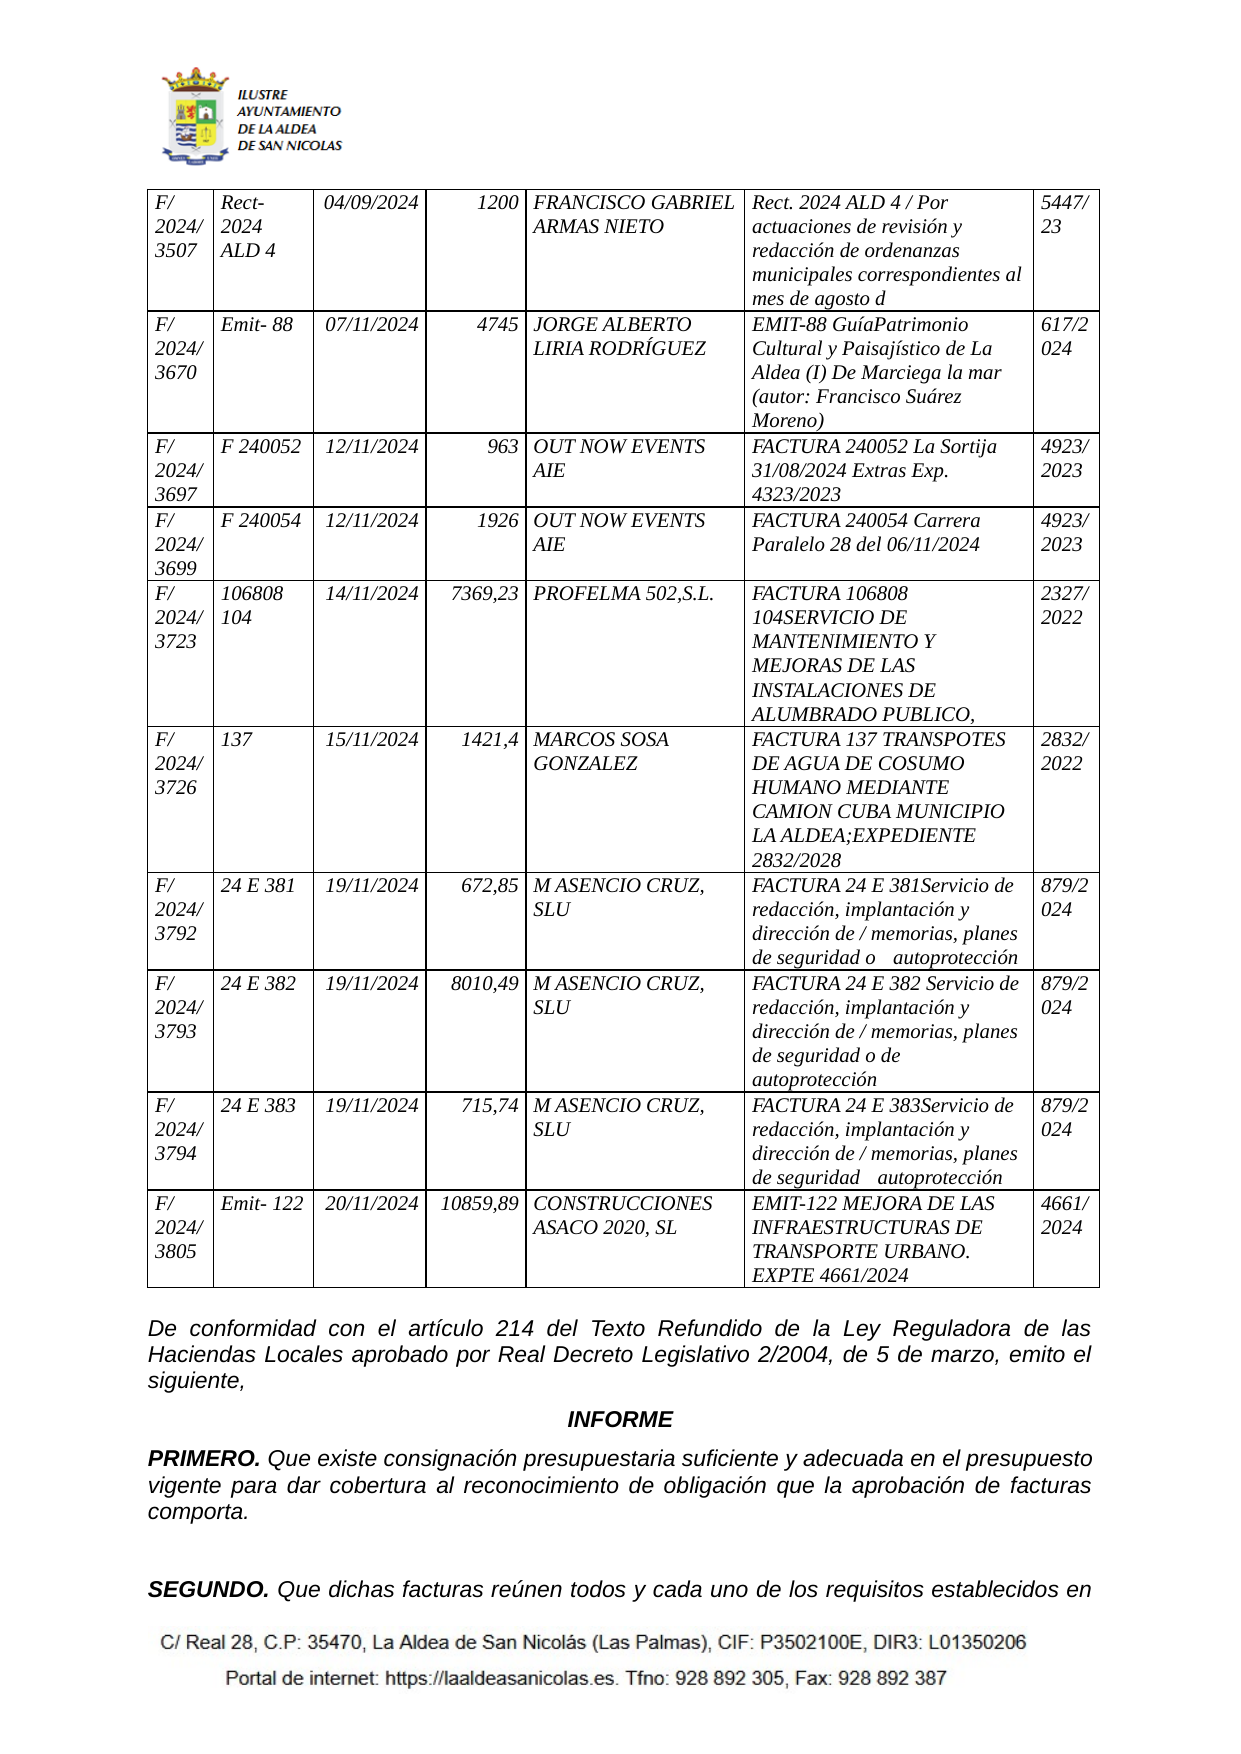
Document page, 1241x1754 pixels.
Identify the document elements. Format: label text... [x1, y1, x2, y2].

table_cell F/2024/3794 [148, 1093, 213, 1189]
table_cell F/2024/3699 [148, 508, 213, 580]
table_cell 879/2024 [1034, 1093, 1099, 1189]
table_cell 8010,49 [427, 971, 525, 1091]
table_cell EMIT-122 MEJORA DE LAS INFRAESTRUCTURAS DE TRANSPORTE URBANO. EXPTE 4661/2024 [745, 1191, 1033, 1287]
table_cell 715,74 [427, 1093, 525, 1189]
table_cell MARCOS SOSA GONZALEZ [527, 727, 744, 872]
text SEGUNDO. Que dichas facturas reúnen todos y cada uno de los requisitos establecidos en [148, 1576, 1093, 1602]
table_cell F/2024/3670 [148, 312, 213, 432]
table_cell 19/11/2024 [314, 1093, 425, 1189]
table_cell 07/11/2024 [314, 312, 425, 432]
table_cell F/2024/3805 [148, 1191, 213, 1287]
table_cell FACTURA 24 E 381Servicio de redacción, implantación y dirección de / memorias, planes de seguridad o autoprotección [745, 873, 1033, 969]
table_cell 5447/23 [1034, 190, 1099, 310]
table_cell Rect-2024 ALD 4 [214, 190, 313, 310]
table_cell 24 E 383 [214, 1093, 313, 1189]
table_cell M ASENCIO CRUZ, SLU [527, 1093, 744, 1189]
table_cell 7369,23 [427, 581, 525, 726]
table_cell 672,85 [427, 873, 525, 969]
table_cell FACTURA 24 E 383Servicio de redacción, implantación y dirección de / memorias, planes de seguridad autoprotección [745, 1093, 1033, 1189]
table_cell 1421,4 [427, 727, 525, 872]
table_cell F 240054 [214, 508, 313, 580]
table_cell 4661/2024 [1034, 1191, 1099, 1287]
table_cell FRANCISCO GABRIEL ARMAS NIETO [527, 190, 744, 310]
table_cell F/2024/3507 [148, 190, 213, 310]
table_cell CONSTRUCCIONES ASACO 2020, SL [527, 1191, 744, 1287]
table_cell 24 E 382 [214, 971, 313, 1091]
table_cell FACTURA 106808 104SERVICIO DE MANTENIMIENTO Y MEJORAS DE LAS INSTALACIONES DE ALUMBRADO PUBLICO, [745, 581, 1033, 726]
table_cell 12/11/2024 [314, 434, 425, 506]
table_cell 10859,89 [427, 1191, 525, 1287]
table_cell F/2024/3723 [148, 581, 213, 726]
picture [148, 1626, 1034, 1694]
table_cell 2832/2022 [1034, 727, 1099, 872]
table_cell Rect. 2024 ALD 4 / Por actuaciones de revisión y redacción de ordenanzas municipales correspondientes al mes de agosto d [745, 190, 1033, 310]
table_cell 19/11/2024 [314, 873, 425, 969]
table_cell F/2024/3793 [148, 971, 213, 1091]
table_cell 2327/2022 [1034, 581, 1099, 726]
table_cell OUT NOW EVENTS AIE [527, 434, 744, 506]
table_cell 15/11/2024 [314, 727, 425, 872]
table_cell 1200 [427, 190, 525, 310]
text PRIMERO. Que existe consignación presupuestaria suficiente y adecuada en el presupuesto vigente para dar cobertura al reconocimiento de obligación que la aprobación de facturas comporta. [148, 1445, 1093, 1524]
table_cell Emit- 88 [214, 312, 313, 432]
table_cell 879/2024 [1034, 873, 1099, 969]
table_cell M ASENCIO CRUZ, SLU [527, 971, 744, 1091]
text INFORME [148, 1406, 1093, 1433]
table_cell 4923/2023 [1034, 434, 1099, 506]
table_cell EMIT-88 GuíaPatrimonio Cultural y Paisajístico de La Aldea (I) De Marciega la mar (autor: Francisco Suárez Moreno) [745, 312, 1033, 432]
table_cell 04/09/2024 [314, 190, 425, 310]
table_cell 20/11/2024 [314, 1191, 425, 1287]
picture [148, 59, 358, 173]
table_cell 879/2024 [1034, 971, 1099, 1091]
table_cell 137 [214, 727, 313, 872]
table_cell 4745 [427, 312, 525, 432]
table_cell FACTURA 240054 Carrera Paralelo 28 del 06/11/2024 [745, 508, 1033, 580]
table_cell FACTURA 137 TRANSPOTES DE AGUA DE COSUMO HUMANO MEDIANTE CAMION CUBA MUNICIPIO LA ALDEA;EXPEDIENTE 2832/2028 [745, 727, 1033, 872]
table_cell FACTURA 24 E 382 Servicio de redacción, implantación y dirección de / memorias, planes de seguridad o de autoprotección [745, 971, 1033, 1091]
table_cell F/2024/3726 [148, 727, 213, 872]
table_cell F/2024/3697 [148, 434, 213, 506]
table_cell Emit- 122 [214, 1191, 313, 1287]
table_cell 14/11/2024 [314, 581, 425, 726]
table_cell F 240052 [214, 434, 313, 506]
table_cell OUT NOW EVENTS AIE [527, 508, 744, 580]
table_cell 1926 [427, 508, 525, 580]
table_cell 106808 104 [214, 581, 313, 726]
table_cell 24 E 381 [214, 873, 313, 969]
table_cell PROFELMA 502,S.L. [527, 581, 744, 726]
table_cell JORGE ALBERTO LIRIA RODRÍGUEZ [527, 312, 744, 432]
table_cell 4923/2023 [1034, 508, 1099, 580]
table_cell 19/11/2024 [314, 971, 425, 1091]
table_cell M ASENCIO CRUZ, SLU [527, 873, 744, 969]
table_cell 963 [427, 434, 525, 506]
table_cell FACTURA 240052 La Sortija 31/08/2024 Extras Exp. 4323/2023 [745, 434, 1033, 506]
text De conformidad con el artículo 214 del Texto Refundido de la Ley Reguladora de las Haciendas Locales aprobado por Real Decreto Legislativo 2/2004, de 5 de marzo, emito el siguiente, [148, 1315, 1093, 1394]
table_cell 12/11/2024 [314, 508, 425, 580]
table_cell 617/2024 [1034, 312, 1099, 432]
table_cell F/2024/3792 [148, 873, 213, 969]
